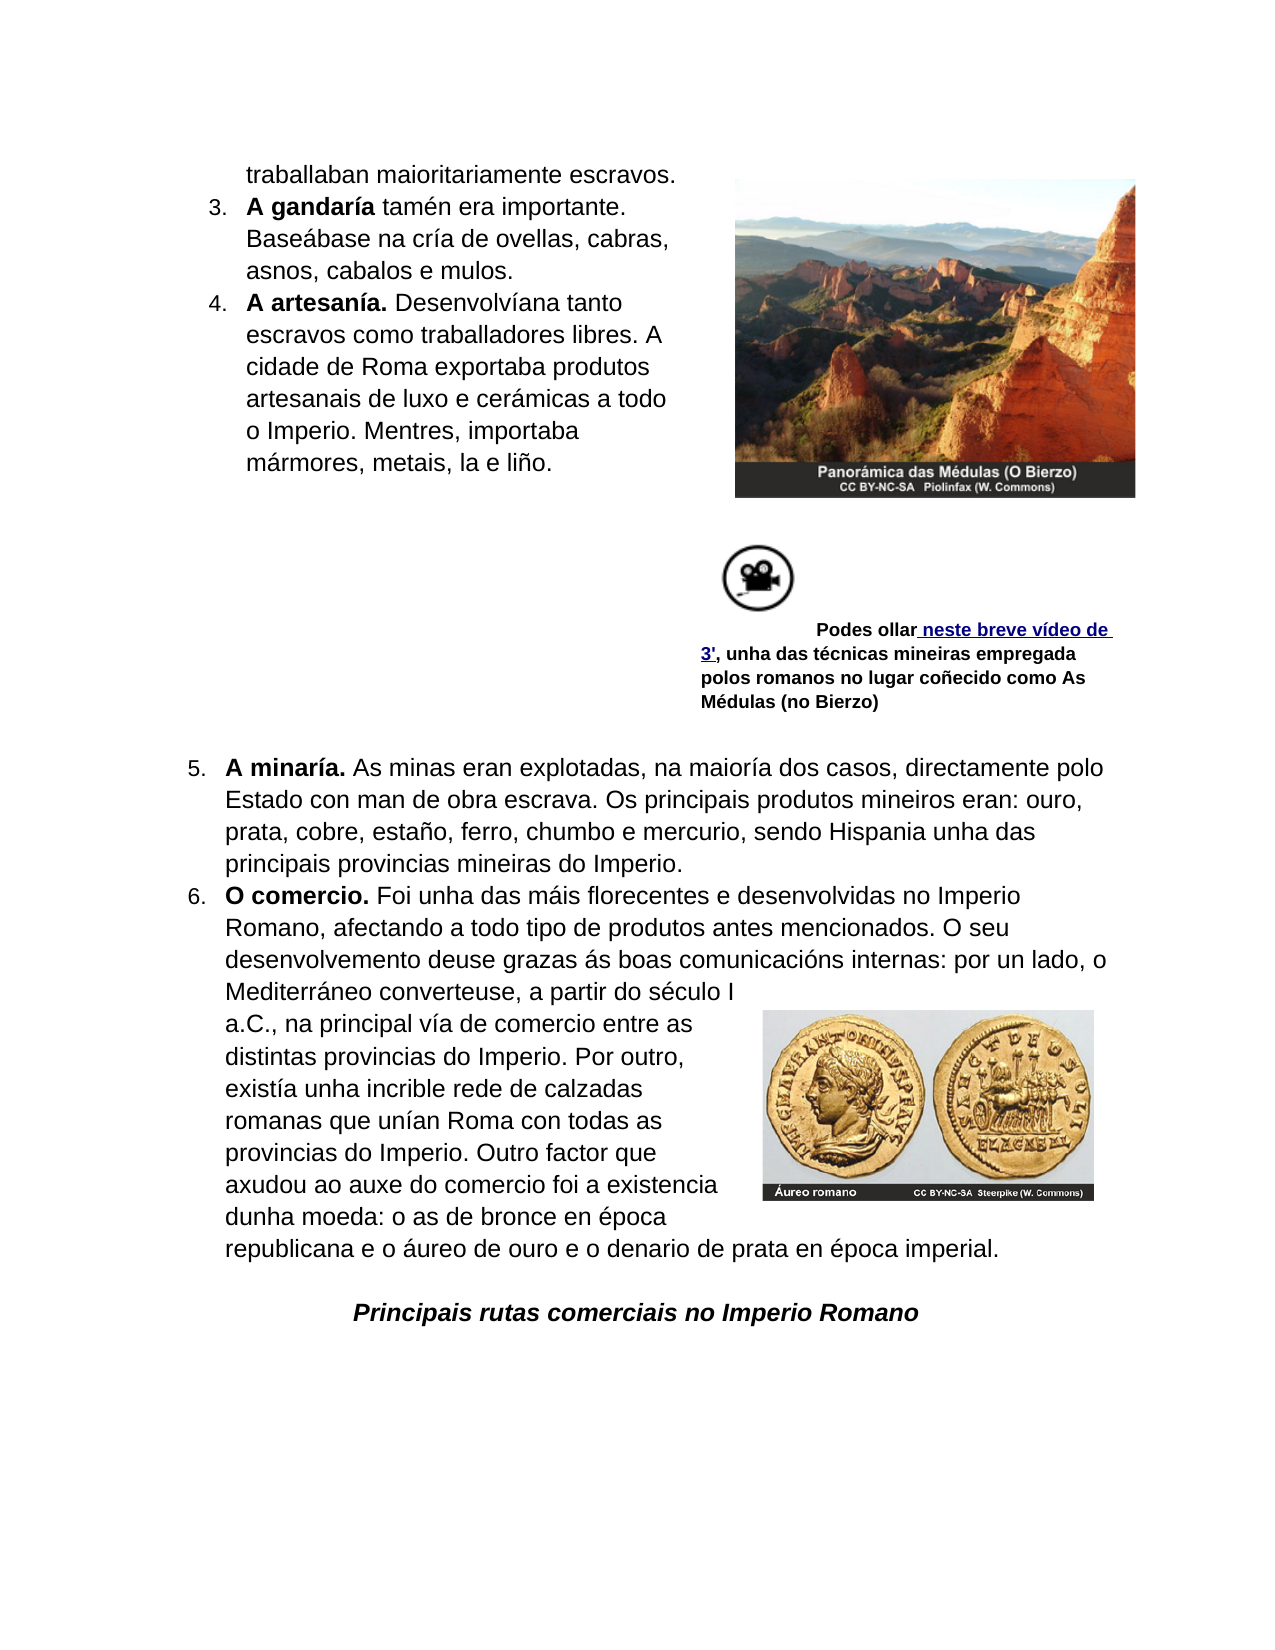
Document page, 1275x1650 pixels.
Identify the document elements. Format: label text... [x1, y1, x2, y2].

list A minaría. As minas eran explotadas, na maioría dos casos, directamente polo Estado con man de obra escrava. Os principais produtos mineiros eran: ouro, prata, cobre, estaño, ferro, chumbo e mercurio, sendo Hispania unha das principais provincias mineiras do Imperio. [187, 754, 1125, 878]
picture [735, 179, 1136, 498]
table_header Podes ollar neste breve vídeo de 3', unha das técnicas mineiras empregada polos romanos no lugar coñecido como As Médulas (no Bierzo) [690, 150, 1135, 754]
picture [719, 539, 798, 618]
picture [762, 1010, 1094, 1201]
list O comercio. Foi unha das máis florecentes e desenvolvidas no Imperio Romano, afectando a todo tipo de produtos antes mencionados. O seu desenvolvemento deuse grazas ás boas comunicacións internas: por un lado, o Mediterráneo converteuse, a partir do século I a.C., na principal vía de comercio entre as distintas provincias do Imperio. Por outro, existía unha incrible rede de calzadas romanas que unían Roma con todas as provincias do Imperio. Outro factor que axudou ao auxe do comercio foi a existencia dunha moeda: o as de bronce en época republicana e o áureo de ouro e o denario de prata en época imperial. [187, 882, 1125, 1263]
text Principais rutas comerciais no Imperio Romano [150, 1299, 1125, 1327]
table_header traballaban maioritariamente escravos. A gandaría tamén era importante. Baseábase na cría de ovellas, cabras, asnos, cabalos e mulos. A artesanía. Desenvolvíana tanto escravos como traballadores libres. A cidade de Roma exportaba produtos artesanais de luxo e cerámicas a todo o Imperio. Mentres, importaba mármores, metais, la e liño. [160, 150, 690, 754]
